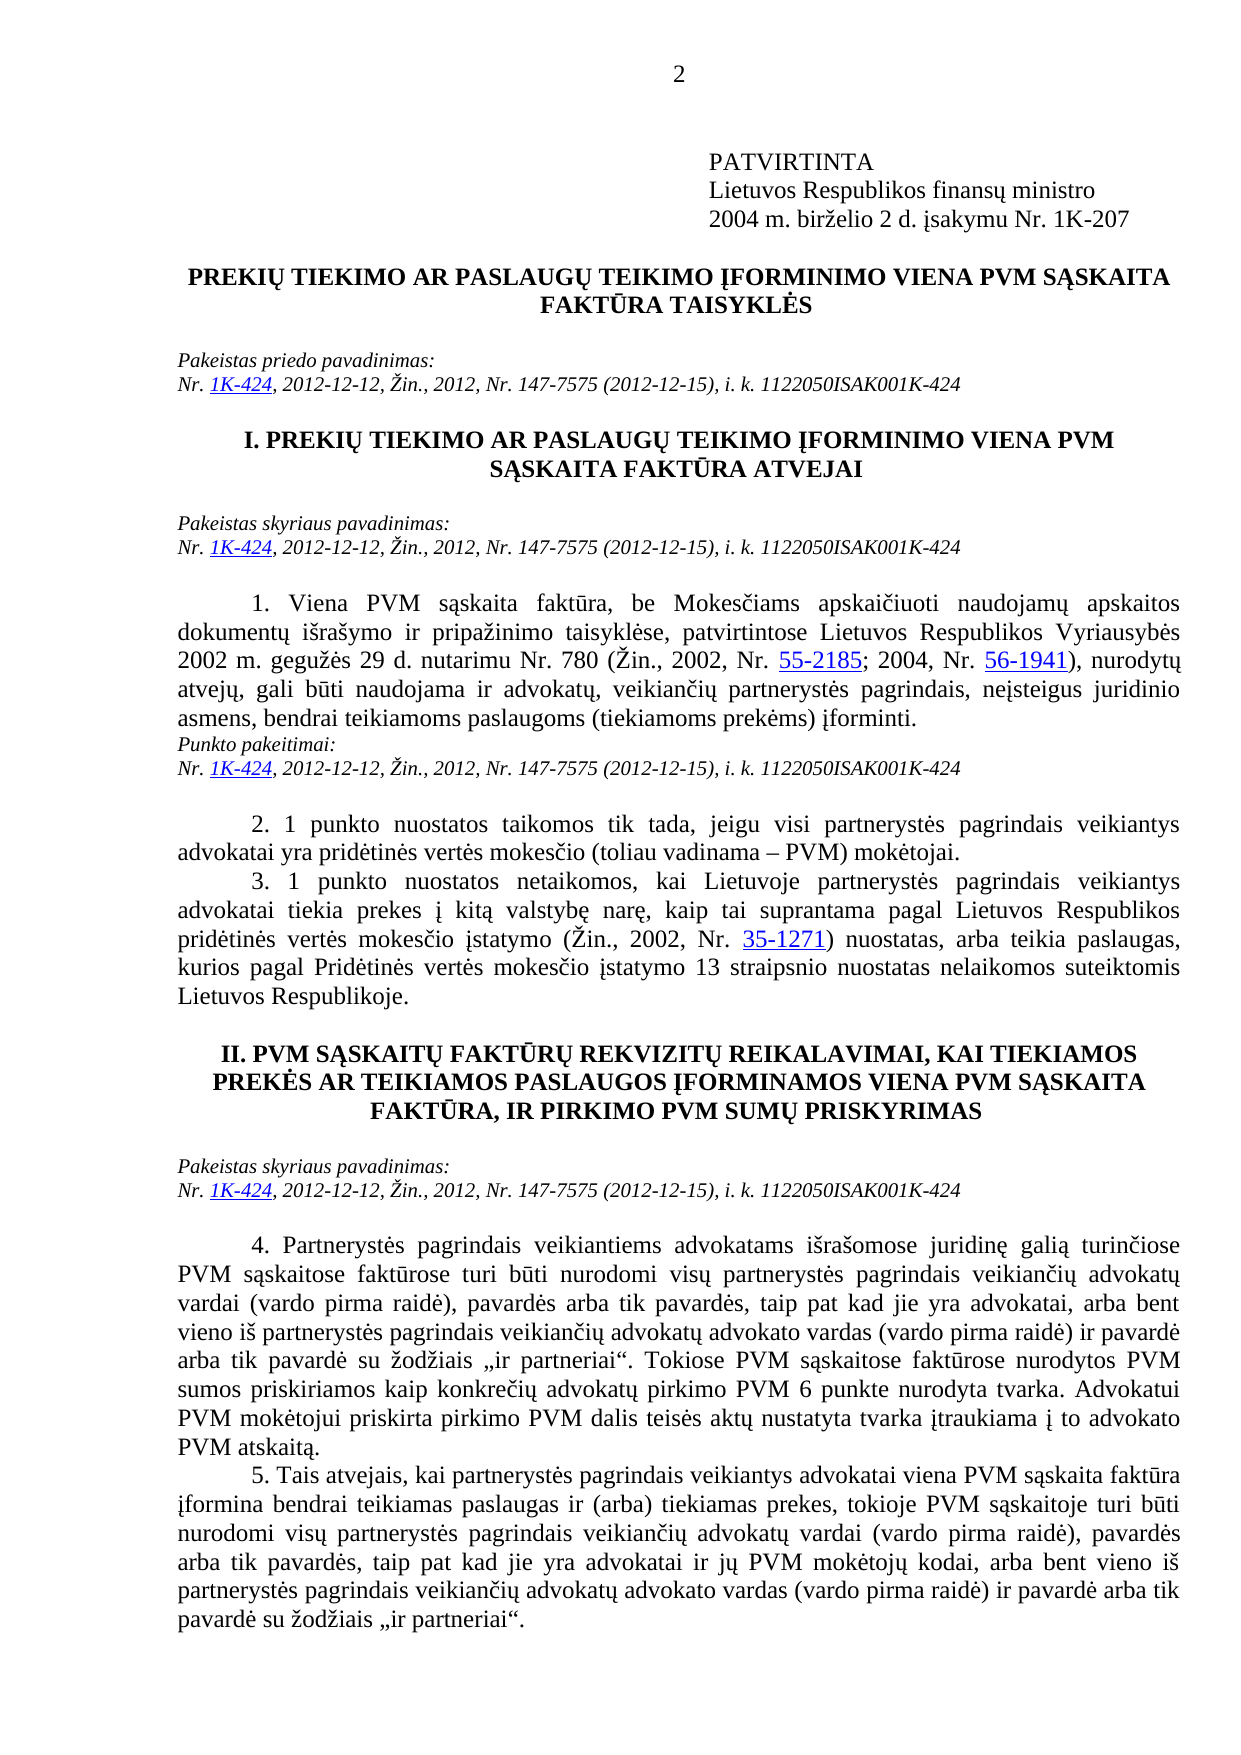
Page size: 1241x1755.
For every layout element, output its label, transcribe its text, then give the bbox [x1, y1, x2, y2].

text 5. Tais atvejais, kai partnerystės pagrindais veikiantys advokatai viena PVM sąskaita faktūra įformina bendrai teikiamas paslaugas ir (arba) tiekiamas prekes, tokioje PVM sąskaitoje turi būti nurodomi visų partnerystės pagrindais veikiančių advokatų vardai (vardo pirma raidė), pavardės arba tik pavardės, taip pat kad jie yra advokatai ir jų PVM mokėtojų kodai, arba bent vieno iš partnerystės pagrindais veikiančių advokatų advokato vardas (vardo pirma raidė) ir pavardė arba tik pavardė su žodžiais „ir partneriai“. [177, 1461, 1181, 1633]
text I. PREKIŲ TIEKIMO AR PASLAUGŲ TEIKIMO ĮFORMINIMO VIENA PVM SĄSKAITA FAKTŪRA ATVEJAI [177, 425, 1181, 482]
text II. PVM SĄSKAITŲ FAKTŪRŲ REKVIZITŲ REIKALAVIMAI, KAI TIEKIAMOS PREKĖS AR TEIKIAMOS PASLAUGOS ĮFORMINAMOS VIENA PVM SĄSKAITA FAKTŪRA, IR PIRKIMO PVM SUMŲ PRISKYRIMAS [177, 1039, 1181, 1125]
text 4. Partnerystės pagrindais veikiantiems advokatams išrašomose juridinę galią turinčiose PVM sąskaitose faktūrose turi būti nurodomi visų partnerystės pagrindais veikiančių advokatų vardai (vardo pirma raidė), pavardės arba tik pavardės, taip pat kad jie yra advokatai, arba bent vieno iš partnerystės pagrindais veikiančių advokatų advokato vardas (vardo pirma raidė) ir pavardė arba tik pavardė su žodžiais „ir partneriai“. Tokiose PVM sąskaitose faktūrose nurodytos PVM sumos priskiriamos kaip konkrečių advokatų pirkimo PVM 6 punkte nurodyta tvarka. Advokatui PVM mokėtojui priskirta pirkimo PVM dalis teisės aktų nustatyta tvarka įtraukiama į to advokato PVM atskaitą. [177, 1231, 1181, 1461]
text Pakeistas priedo pavadinimas: [177, 348, 1181, 372]
text PATVIRTINTA [177, 147, 1181, 176]
text 2. 1 punkto nuostatos taikomos tik tada, jeigu visi partnerystės pagrindais veikiantys advokatai yra pridėtinės vertės mokesčio (toliau vadinama – PVM) mokėtojai. [177, 809, 1181, 866]
text Pakeistas skyriaus pavadinimas: [177, 1154, 1181, 1178]
text Punkto pakeitimai: [177, 732, 1181, 756]
text Nr. 1K-424, 2012-12-12, Žin., 2012, Nr. 147-7575 (2012-12-15), i. k. 1122050ISAK001K-424 [177, 535, 1181, 559]
text PREKIŲ TIEKIMO AR PASLAUGŲ TEIKIMO ĮFORMINIMO VIENA PVM SĄSKAITA FAKTŪRA TAISYKLĖS [177, 262, 1181, 319]
text Nr. 1K-424, 2012-12-12, Žin., 2012, Nr. 147-7575 (2012-12-15), i. k. 1122050ISAK001K-424 [177, 1178, 1181, 1202]
text Pakeistas skyriaus pavadinimas: [177, 511, 1181, 535]
text Nr. 1K-424, 2012-12-12, Žin., 2012, Nr. 147-7575 (2012-12-15), i. k. 1122050ISAK001K-424 [177, 756, 1181, 780]
text Nr. 1K-424, 2012-12-12, Žin., 2012, Nr. 147-7575 (2012-12-15), i. k. 1122050ISAK001K-424 [177, 372, 1181, 396]
text Lietuvos Respublikos finansų ministro [177, 176, 1181, 204]
text 2004 m. birželio 2 d. įsakymu Nr. 1K-207 [177, 204, 1181, 233]
text 1. Viena PVM sąskaita faktūra, be Mokesčiams apskaičiuoti naudojamų apskaitos dokumentų išrašymo ir pripažinimo taisyklėse, patvirtintose Lietuvos Respublikos Vyriausybės 2002 m. gegužės 29 d. nutarimu Nr. 780 (Žin., 2002, Nr. 55-2185; 2004, Nr. 56-1941), nurodytų atvejų, gali būti naudojama ir advokatų, veikiančių partnerystės pagrindais, neįsteigus juridinio asmens, bendrai teikiamoms paslaugoms (tiekiamoms prekėms) įforminti. [177, 588, 1181, 732]
text 3. 1 punkto nuostatos netaikomos, kai Lietuvoje partnerystės pagrindais veikiantys advokatai tiekia prekes į kitą valstybę narę, kaip tai suprantama pagal Lietuvos Respublikos pridėtinės vertės mokesčio įstatymo (Žin., 2002, Nr. 35-1271) nuostatas, arba teikia paslaugas, kurios pagal Pridėtinės vertės mokesčio įstatymo 13 straipsnio nuostatas nelaikomos suteiktomis Lietuvos Respublikoje. [177, 866, 1181, 1010]
